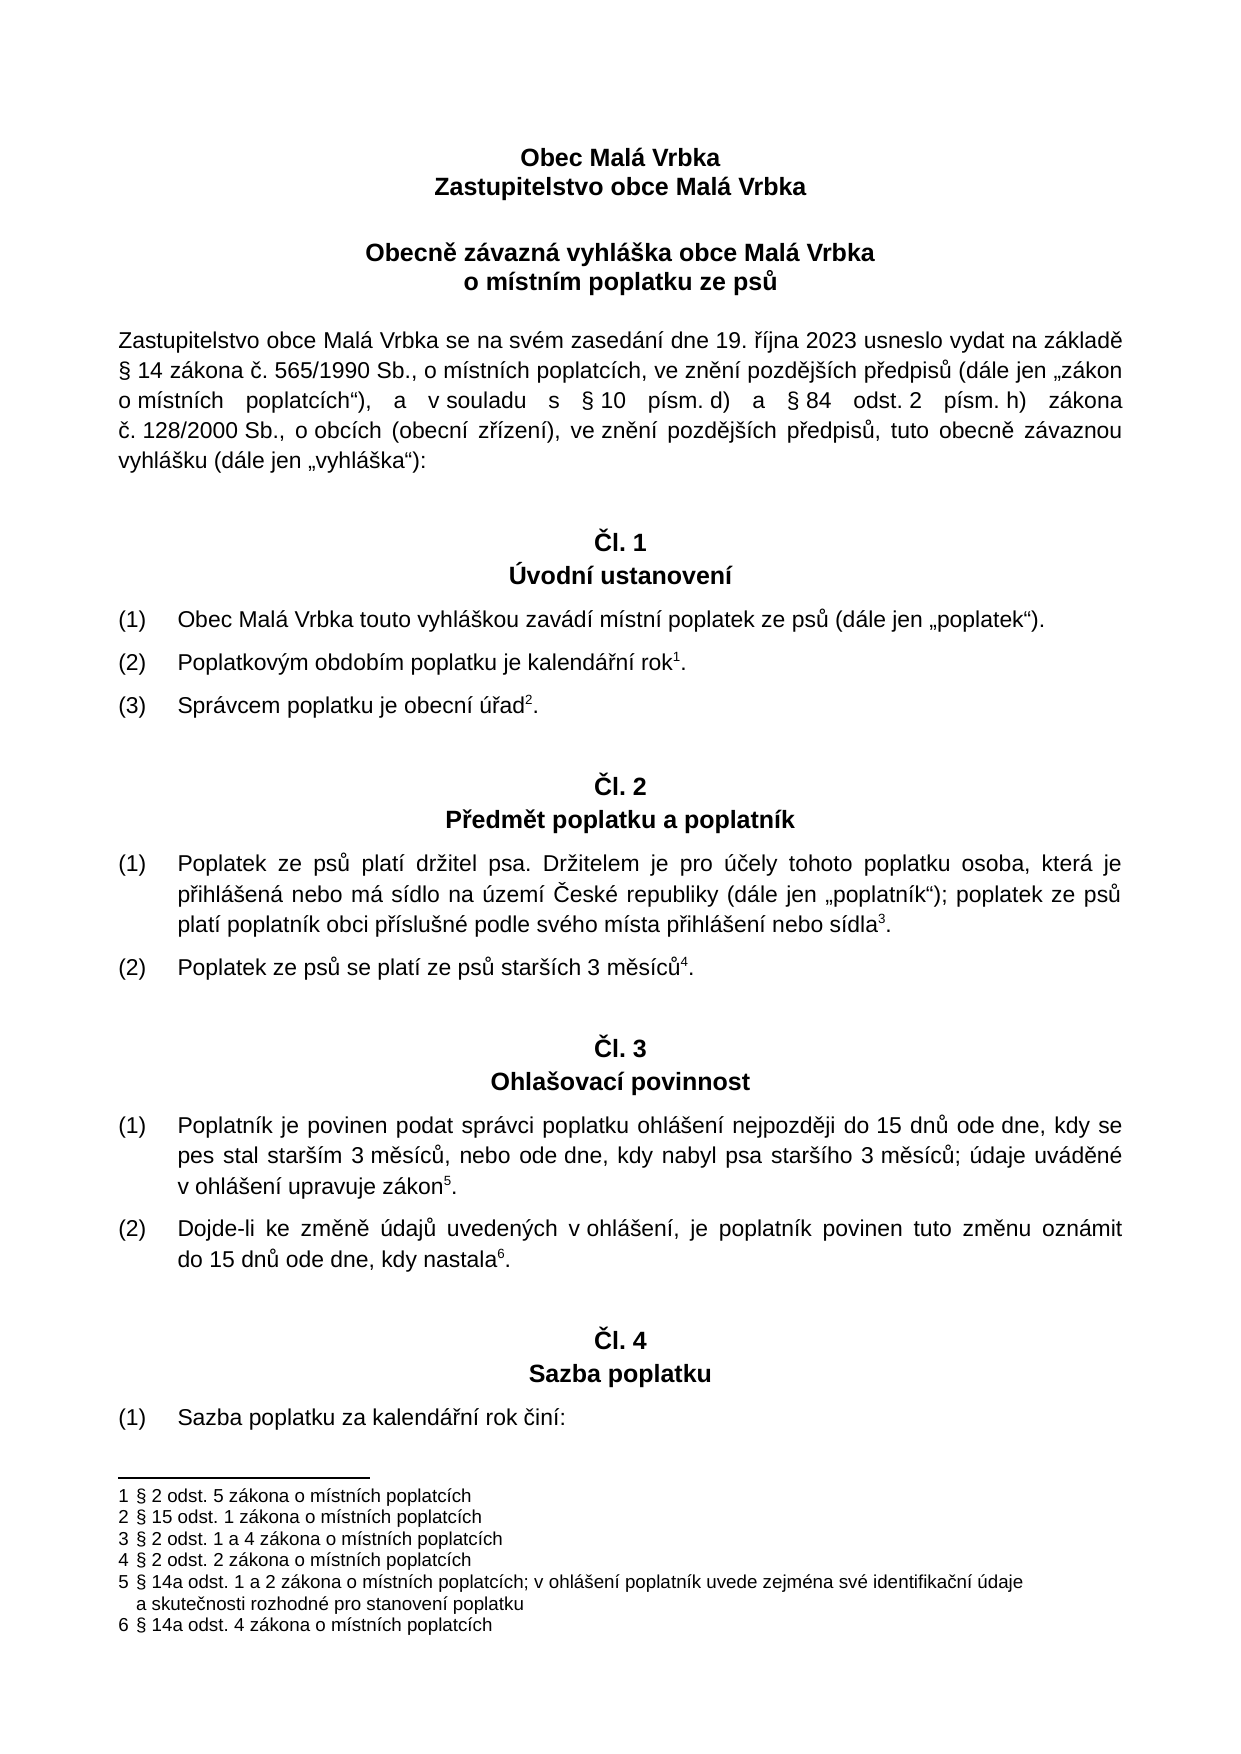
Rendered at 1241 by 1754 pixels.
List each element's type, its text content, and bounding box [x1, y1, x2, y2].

list § 2 odst. 1 a 4 zákona o místních poplatcích [118, 1528, 1122, 1549]
text Zastupitelstvo obce Malá Vrbka se na svém zasedání dne 19. října 2023 usneslo vydat na základě § 14 zákona č. 565/1990 Sb., o místních poplatcích, ve znění pozdějších předpisů (dále jen „zákon o místních poplatcích“), a v souladu s § 10 písm. d) a § 84 odst. 2 písm. h) zákona č. 128/2000 Sb., o obcích (obecní zřízení), ve znění pozdějších předpisů, tuto obecně závaznou vyhlášku (dále jen „vyhláška“): [118, 327, 1122, 474]
list § 15 odst. 1 zákona o místních poplatcích [118, 1506, 1122, 1528]
list Poplatek ze psů se platí ze psů starších 3 měsíců. [118, 953, 1122, 980]
list Poplatek ze psů platí držitel psa. Držitelem je pro účely tohoto poplatku osoba, která je přihlášená nebo má sídlo na území České republiky (dále jen „poplatník“); poplatek ze psů platí poplatník obci příslušné podle svého místa přihlášení nebo sídla. [118, 850, 1122, 937]
list Správcem poplatku je obecní úřad. [118, 692, 1122, 718]
list § 14a odst. 1 a 2 zákona o místních poplatcích; v ohlášení poplatník uvede zejména své identifikační údaje a skutečnosti rozhodné pro stanovení poplatku [118, 1571, 1122, 1614]
list § 14a odst. 4 zákona o místních poplatcích [118, 1614, 1122, 1635]
subtitle Čl. 2 Předmět poplatku a poplatník [118, 772, 1122, 834]
subtitle Čl. 4 Sazba poplatku [118, 1326, 1122, 1388]
list Obec Malá Vrbka touto vyhláškou zavádí místní poplatek ze psů (dále jen „poplatek“). [118, 606, 1122, 633]
list § 2 odst. 5 zákona o místních poplatcích [118, 1484, 1122, 1506]
list § 2 odst. 2 zákona o místních poplatcích [118, 1549, 1122, 1571]
subtitle Čl. 1 Úvodní ustanovení [118, 528, 1122, 589]
subtitle Obecně závazná vyhláška obce Malá Vrbka o místním poplatku ze psů [118, 238, 1122, 295]
list Sazba poplatku za kalendářní rok činí: [118, 1404, 1122, 1431]
list Dojde-li ke změně údajů uvedených v ohlášení, je poplatník povinen tuto změnu oznámit do 15 dnů ode dne, kdy nastala. [118, 1215, 1122, 1272]
title Obec Malá Vrbka Zastupitelstvo obce Malá Vrbka [118, 143, 1122, 201]
list Poplatník je povinen podat správci poplatku ohlášení nejpozději do 15 dnů ode dne, kdy se pes stal starším 3 měsíců, nebo ode dne, kdy nabyl psa staršího 3 měsíců; údaje uváděné v ohlášení upravuje zákon. [118, 1112, 1122, 1199]
list Poplatkovým obdobím poplatku je kalendářní rok. [118, 649, 1122, 675]
subtitle Čl. 3 Ohlašovací povinnost [118, 1034, 1122, 1096]
